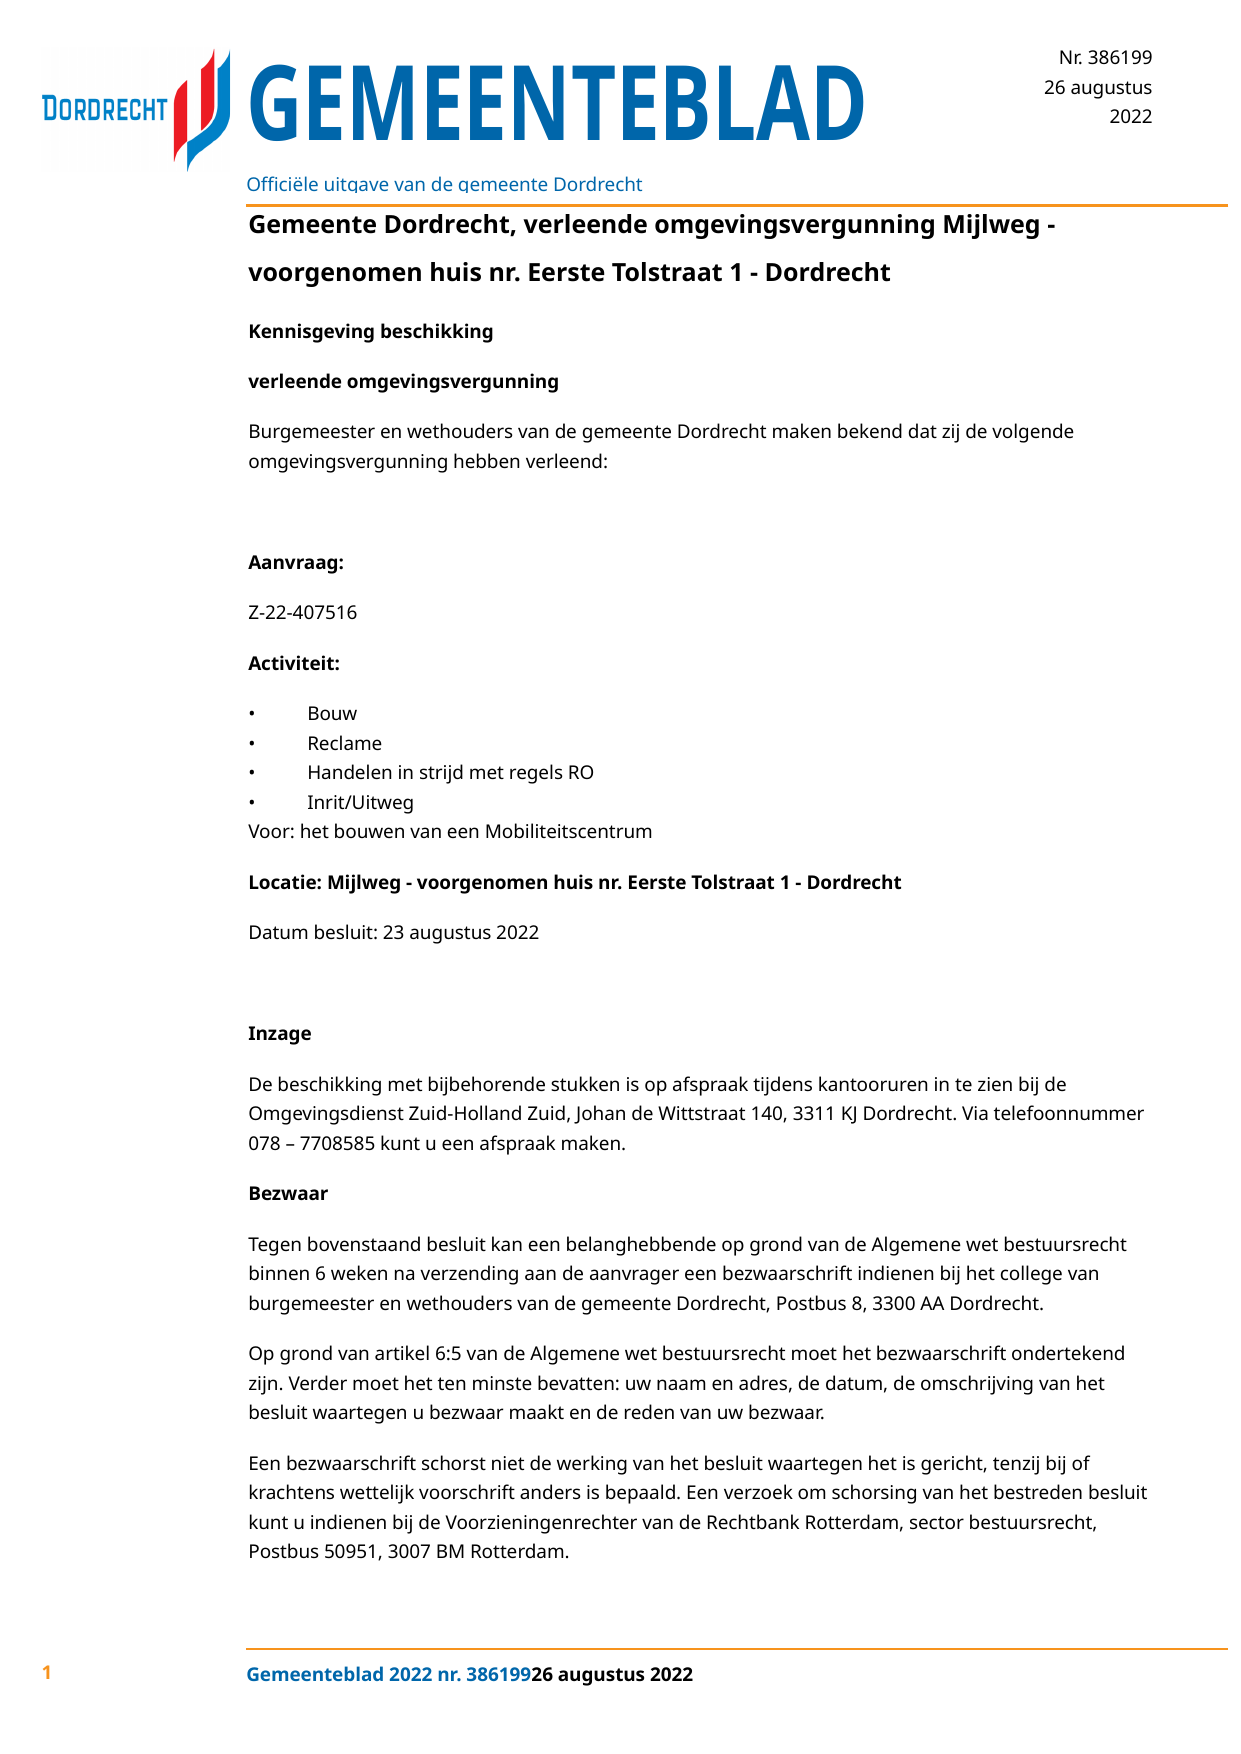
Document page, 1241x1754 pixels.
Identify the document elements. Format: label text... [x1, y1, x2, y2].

text Z-22-407516 [248, 599, 1152, 625]
text Kennisgeving beschikking [248, 318, 1152, 344]
text Gemeente Dordrecht, verleende omgevingsvergunning Mijlweg - voorgenomen huis nr. Eerste Tolstraat 1 - Dordrecht [248, 207, 1152, 288]
text verleende omgevingsvergunning [248, 368, 1152, 394]
text Tegen bovenstaand besluit kan een belanghebbende op grond van de Algemene wet bestuursrecht binnen 6 weken na verzending aan de aanvrager een bezwaarschrift indienen bij het college van burgemeester en wethouders van de gemeente Dordrecht, Postbus 8, 3300 AA Dordrecht. [248, 1231, 1152, 1316]
list Handelen in strijd met regels RO [248, 759, 1152, 785]
text Burgemeester en wethouders van de gemeente Dordrecht maken bekend dat zij de volgende omgevingsvergunning hebben verleend: [248, 419, 1152, 474]
text Aanvraag: [248, 549, 1152, 575]
text Activiteit: [248, 650, 1152, 676]
text Op grond van artikel 6:5 van de Algemene wet bestuursrecht moet het bezwaarschrift ondertekend zijn. Verder moet het ten minste bevatten: uw naam en adres, de datum, de omschrijving van het besluit waartegen u bezwaar maakt en de reden van uw bezwaar. [248, 1340, 1152, 1425]
text Datum besluit: 23 augustus 2022 [248, 919, 1152, 945]
list Reclame [248, 730, 1152, 756]
text Bezwaar [248, 1180, 1152, 1206]
text Voor: het bouwen van een Mobiliteitscentrum [248, 819, 1152, 844]
text Locatie: Mijlweg - voorgenomen huis nr. Eerste Tolstraat 1 - Dordrecht [248, 869, 1152, 895]
picture [41, 47, 231, 172]
list Bouw [248, 700, 1152, 726]
text Een bezwaarschrift schorst niet de werking van het besluit waartegen het is gericht, tenzij bij of krachtens wettelijk voorschrift anders is bepaald. Een verzoek om schorsing van het bestreden besluit kunt u indienen bij de Voorzieningenrechter van de Rechtbank Rotterdam, sector bestuursrecht, Postbus 50951, 3007 BM Rotterdam. [248, 1450, 1152, 1564]
text Inzage [248, 1020, 1152, 1046]
list Inrit/Uitweg [248, 789, 1152, 815]
text De beschikking met bijbehorende stukken is op afspraak tijdens kantooruren in te zien bij de Omgevingsdienst Zuid-Holland Zuid, Johan de Wittstraat 140, 3311 KJ Dordrecht. Via telefoonnummer 078 – 7708585 kunt u een afspraak maken. [248, 1071, 1152, 1156]
